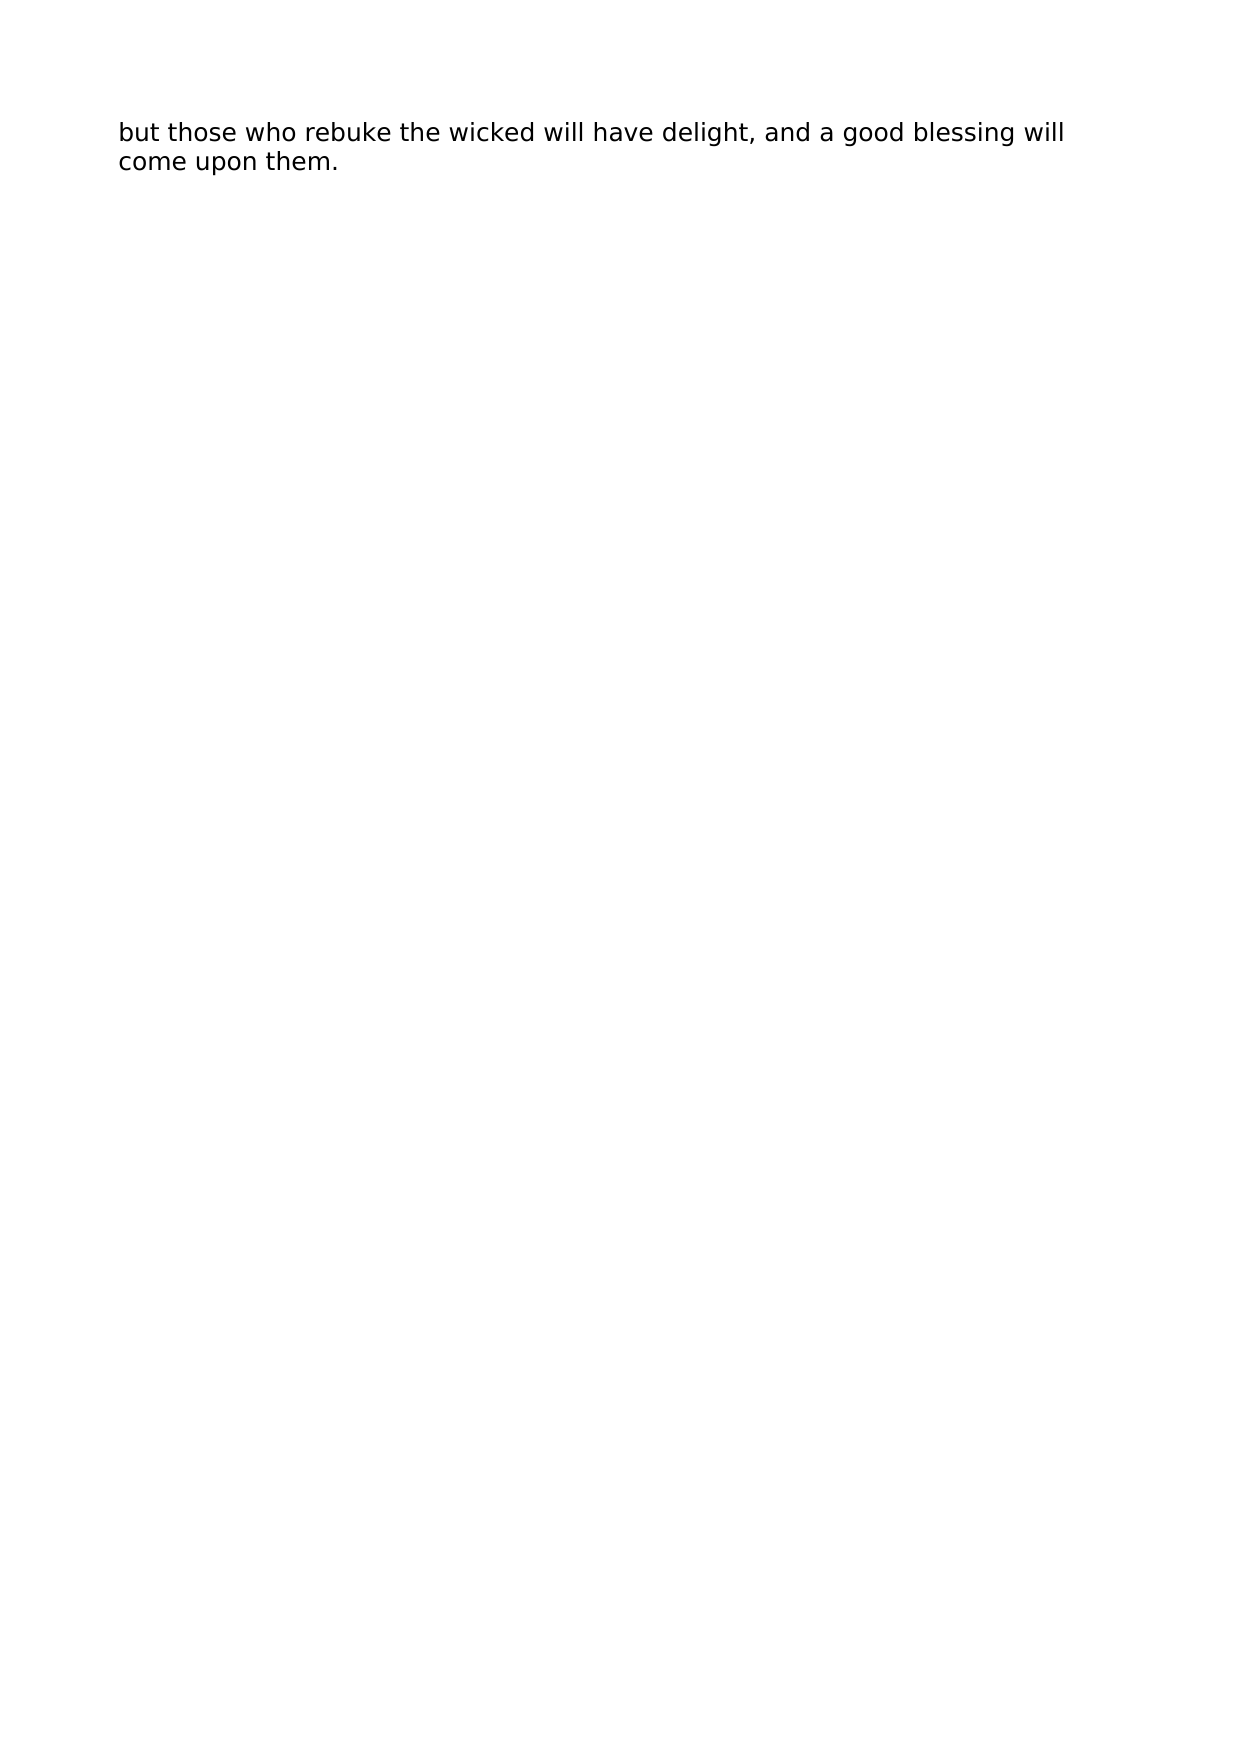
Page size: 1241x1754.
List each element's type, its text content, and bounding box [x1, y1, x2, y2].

text but those who rebuke the wicked will have delight, and a good blessing will come upon them. [118, 118, 1122, 176]
